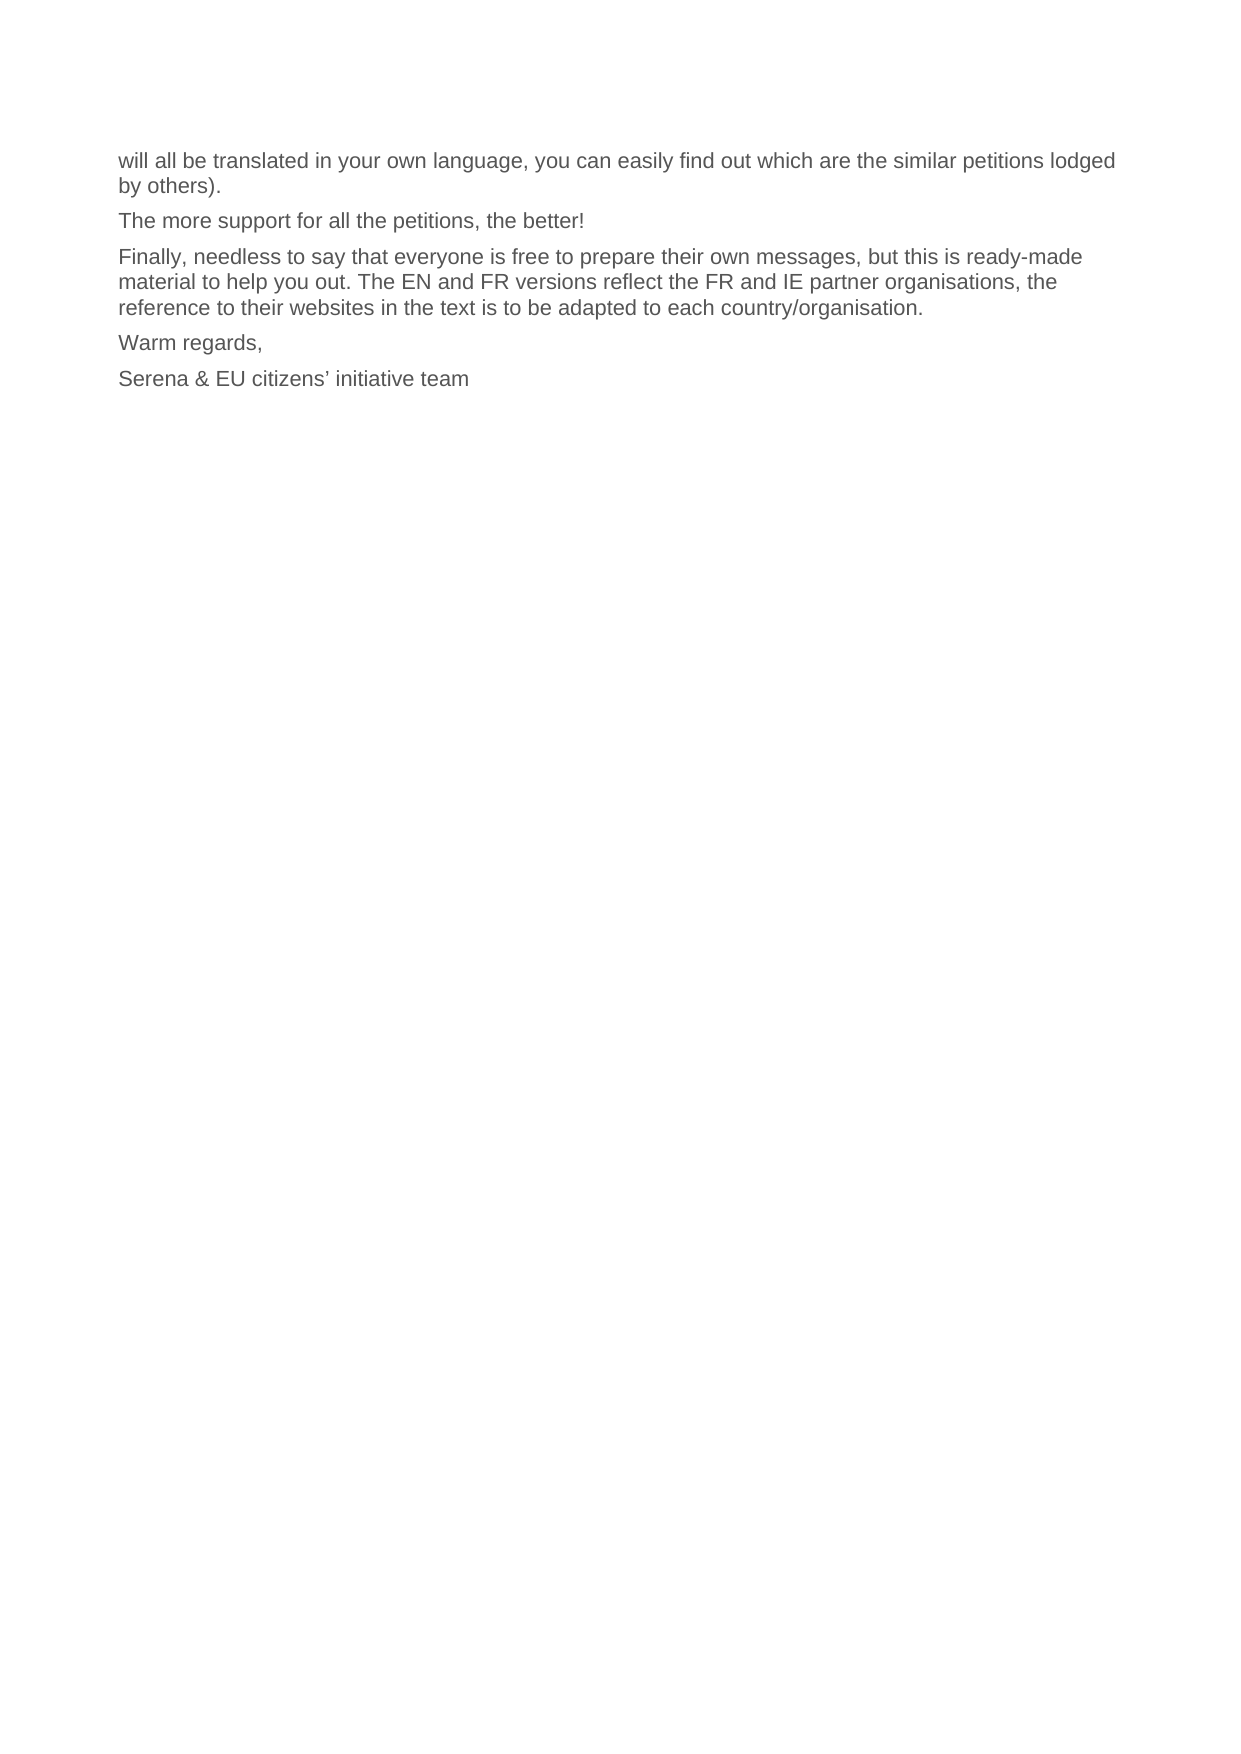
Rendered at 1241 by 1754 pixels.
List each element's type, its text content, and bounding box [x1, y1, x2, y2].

text Serena & EU citizens’ initiative team [118, 366, 1122, 391]
text The more support for all the petitions, the better! [118, 208, 1122, 234]
text will all be translated in your own language, you can easily find out which are the similar petitions lodged by others). [118, 148, 1122, 198]
text Finally, needless to say that everyone is free to prepare their own messages, but this is ready-made material to help you out. The EN and FR versions reflect the FR and IE partner organisations, the reference to their websites in the text is to be adapted to each country/organisation. [118, 244, 1122, 320]
text Warm regards, [118, 330, 1122, 355]
